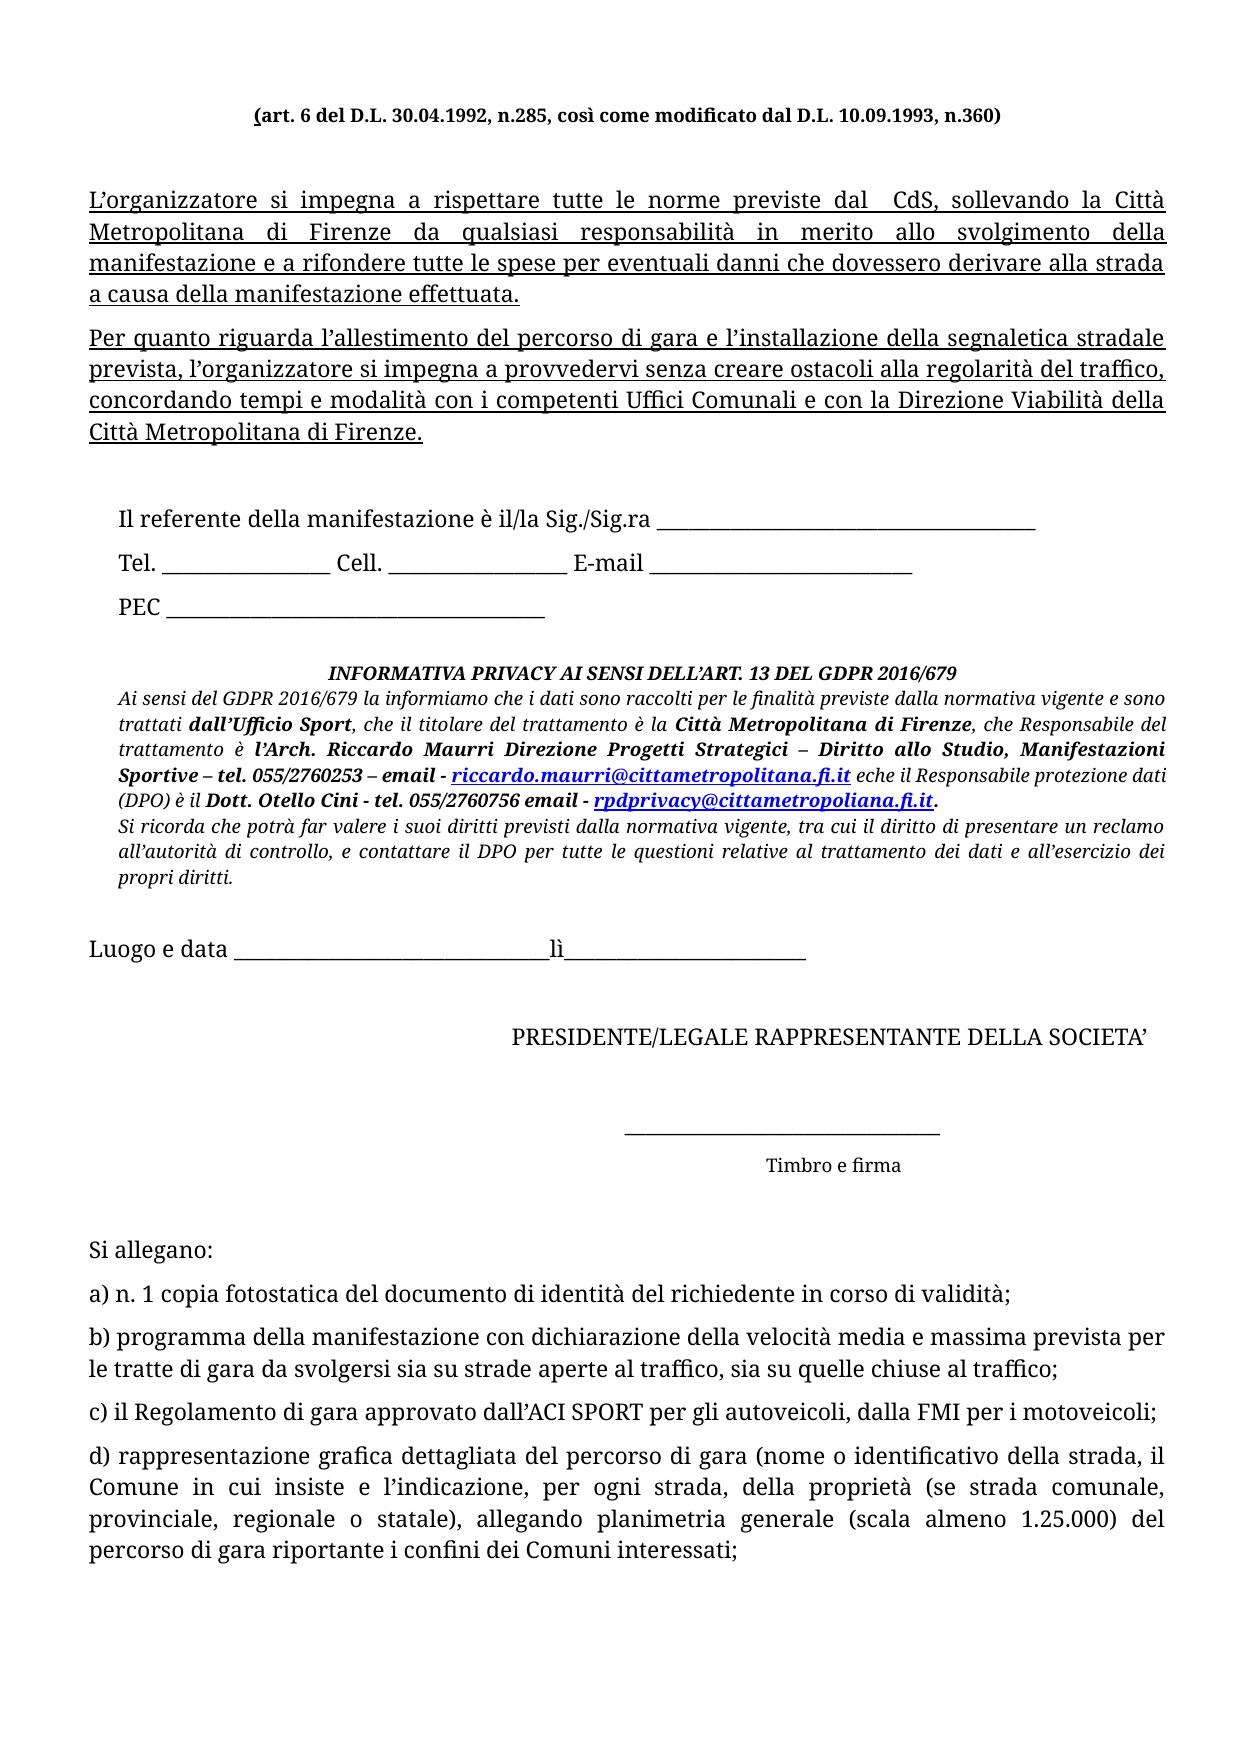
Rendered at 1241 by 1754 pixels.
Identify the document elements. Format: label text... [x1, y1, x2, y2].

text Ai sensi del GDPR 2016/679 la informiamo che i dati sono raccolti per le finalità previste dalla normativa vigente e sono trattati dall’Ufficio Sport, che il titolare del trattamento è la Città Metropolitana di Firenze, che Responsabile del trattamento è l’Arch. Riccardo Maurri Direzione Progetti Strategici – Diritto allo Studio, Manifestazioni Sportive – tel. 055/2760253 – email - riccardo.maurri@cittametropolitana.fi.it eche il Responsabile protezione dati (DPO) è il Dott. Otello Cini - tel. 055/2760756 email - rpdprivacy@cittametropoliana.fi.it. [118, 685, 1167, 813]
text Per quanto riguarda l’allestimento del percorso di gara e l’installazione della segnaletica stradale prevista, l’organizzatore si impegna a provvedervi senza creare ostacoli alla regolarità del traffico, concordando tempi e modalità con i competenti Uffici Comunali e con la Direzione Viabilità della Città Metropolitana di Firenze. [88, 322, 1167, 447]
text INFORMATIVA PRIVACY AI SENSI DELL’ART. 13 DEL GDPR 2016/679 [118, 660, 1167, 685]
text (art. 6 del D.L. 30.04.1992, n.285, così come modificato dal D.L. 10.09.1993, n.360) [88, 103, 1167, 128]
text d) rappresentazione grafica dettagliata del percorso di gara (nome o identificativo della strada, il Comune in cui insiste e l’indicazione, per ogni strada, della proprietà (se strada comunale, provinciale, regionale o statale), allegando planimetria generale (scala almeno 1.25.000) del percorso di gara riportante i confini dei Comuni interessati; [88, 1440, 1167, 1565]
text PEC ____________________________________ [88, 591, 1167, 622]
text Timbro e firma [88, 1152, 1167, 1178]
text L’organizzatore si impegna a rispettare tutte le norme previste dal CdS, sollevando la Città Metropolitana di Firenze da qualsiasi responsabilità in merito allo svolgimento della [88, 184, 1167, 242]
text manifestazione e a rifondere tutte le spese per eventuali danni che dovessero derivare alla strada a causa della manifestazione effettuata. [88, 243, 1167, 309]
text ______________________________ [88, 1108, 1167, 1139]
text Luogo e data ______________________________lì_______________________ [88, 933, 1167, 964]
text c) il Regolamento di gara approvato dall’ACI SPORT per gli autoveicoli, dalla FMI per i motoveicoli; [88, 1396, 1167, 1428]
text Il referente della manifestazione è il/la Sig./Sig.ra ____________________________________ [88, 503, 1167, 534]
text b) programma della manifestazione con dichiarazione della velocità media e massima prevista per le tratte di gara da svolgersi sia su strade aperte al traffico, sia su quelle chiuse al traffico; [88, 1321, 1167, 1384]
text Si allegano: [88, 1234, 1167, 1265]
text Si ricorda che potrà far valere i suoi diritti previsti dalla normativa vigente, tra cui il diritto di presentare un reclamo all’autorità di controllo, e contattare il DPO per tutte le questioni relative al trattamento dei dati e all’esercizio dei propri diritti. [118, 813, 1167, 889]
text a) n. 1 copia fotostatica del documento di identità del richiedente in corso di validità; [88, 1278, 1167, 1309]
text PRESIDENTE/LEGALE RAPPRESENTANTE DELLA SOCIETA’ [88, 1021, 1167, 1052]
text Tel. ________________ Cell. _________________ E-mail _________________________ [88, 547, 1167, 578]
